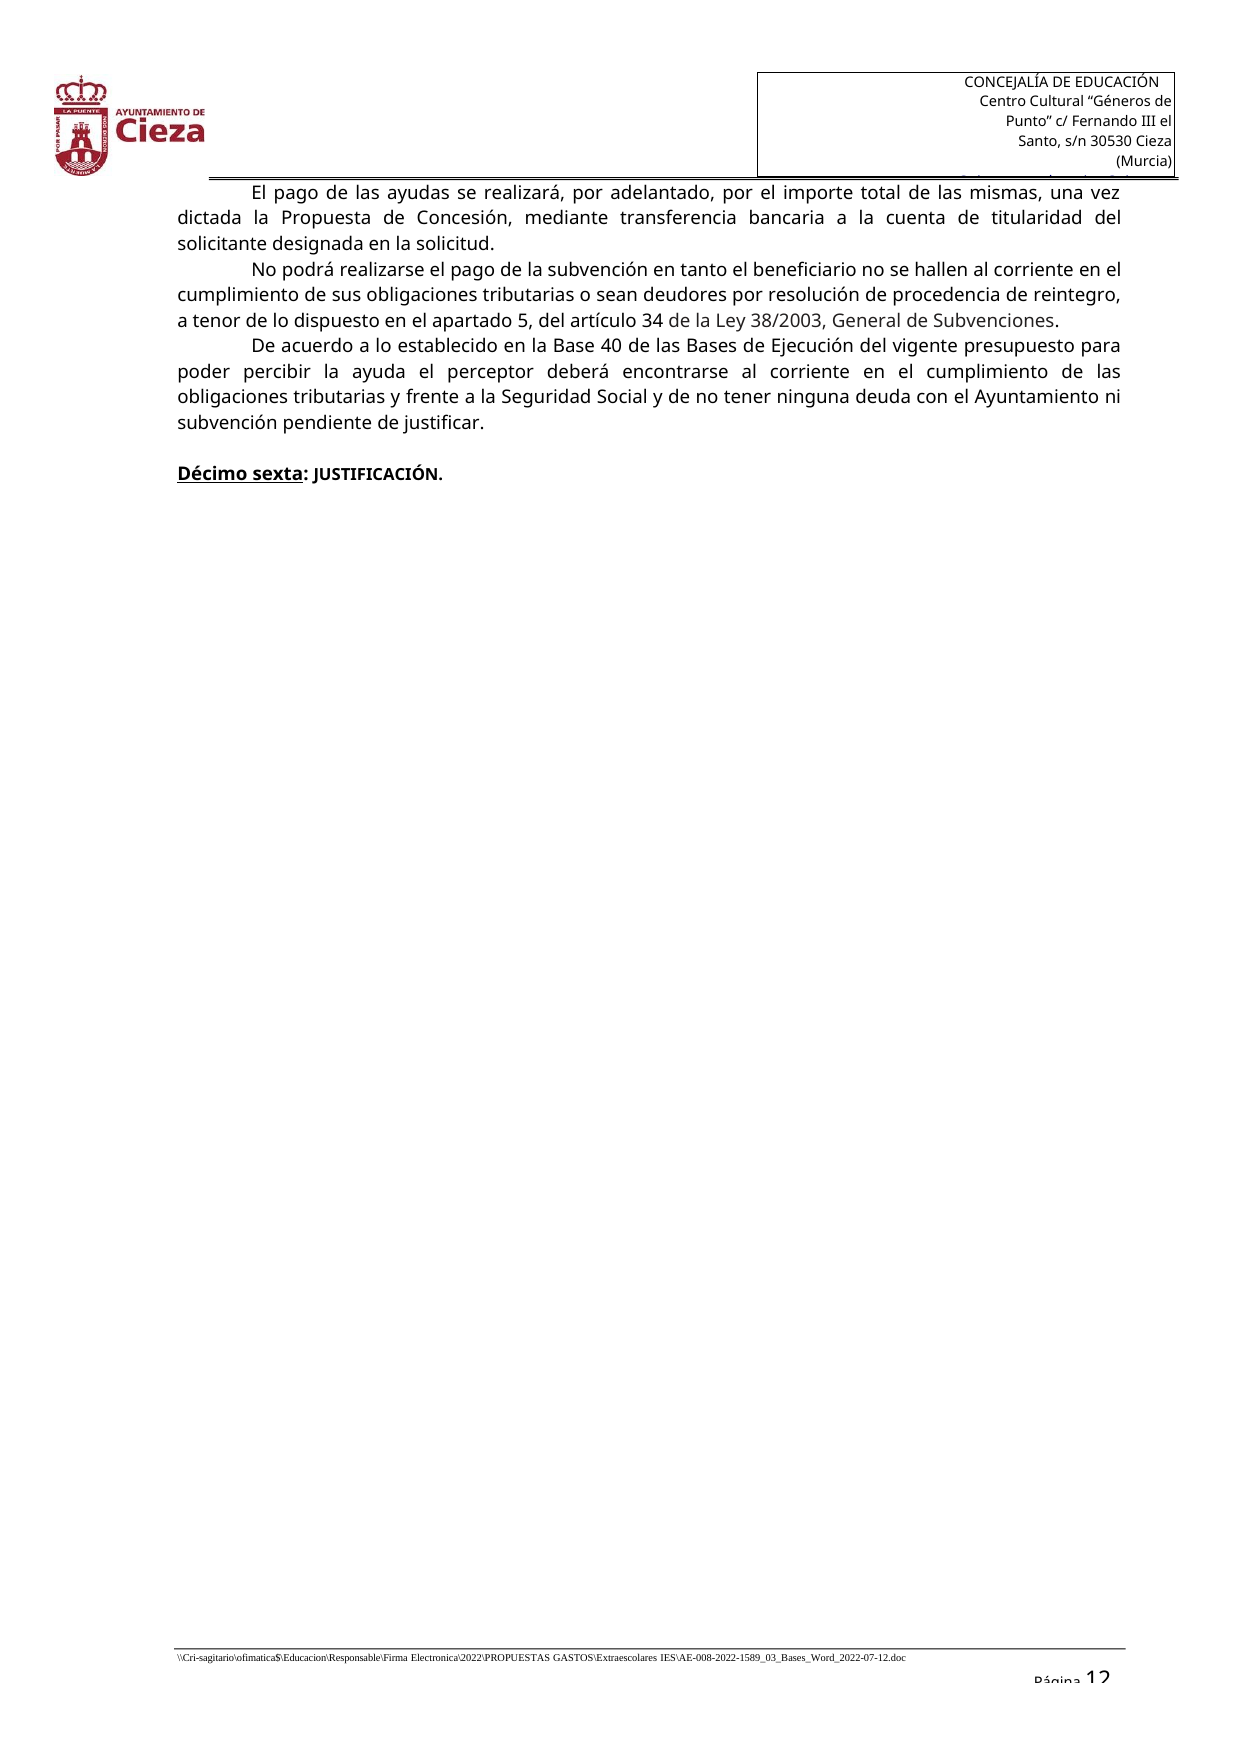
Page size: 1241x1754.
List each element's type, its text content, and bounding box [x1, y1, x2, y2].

text Décimo sexta: JUSTIFICACIÓN. [177, 460, 1136, 485]
text No podrá realizarse el pago de la subvención en tanto el beneficiario no se hallen al corriente en el cumplimiento de sus obligaciones tributarias o sean deudores por resolución de procedencia de reintegro, a tenor de lo dispuesto en el apartado 5, del artículo 34 de la Ley 38/2003, General de Subvenciones. [177, 256, 1122, 332]
text El pago de las ayudas se realizará, por adelantado, por el importe total de las mismas, una vez dictada la Propuesta de Concesión, mediante transferencia bancaria a la cuenta de titularidad del solicitante designada en la solicitud. [177, 179, 1122, 256]
text De acuerdo a lo establecido en la Base 40 de las Bases de Ejecución del vigente presupuesto para poder percibir la ayuda el perceptor deberá encontrarse al corriente en el cumplimiento de las obligaciones tributarias y frente a la Seguridad Social y de no tener ninguna deuda con el Ayuntamiento ni subvención pendiente de justificar. [177, 332, 1122, 434]
picture [54, 74, 205, 176]
